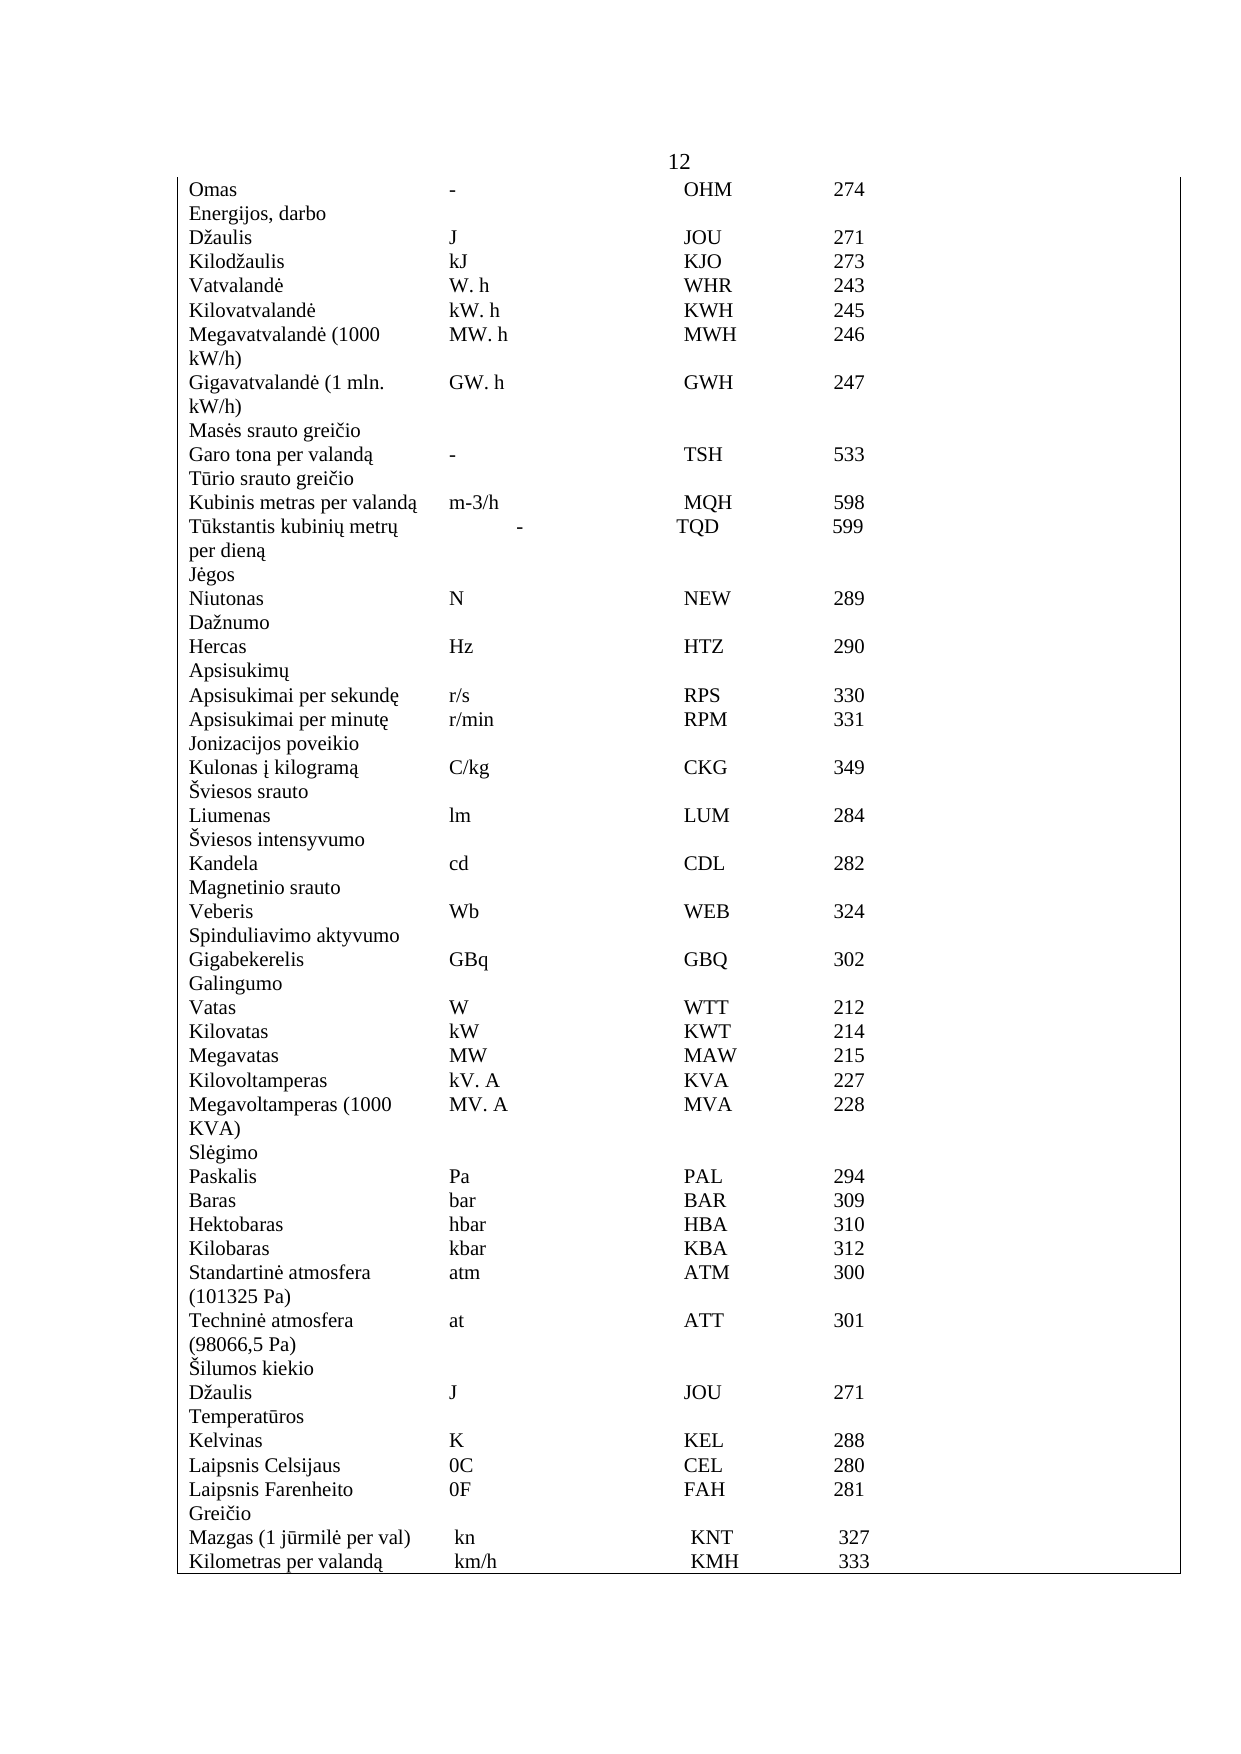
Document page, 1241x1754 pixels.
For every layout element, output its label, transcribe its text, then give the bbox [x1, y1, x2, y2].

table_cell Niutonas [178, 586, 430, 610]
table_cell PAL [665, 1164, 821, 1188]
table_cell Šilumos kiekio [178, 1356, 430, 1380]
table_cell Apsisukimai per sekundę [178, 683, 430, 707]
table_cell 302 [821, 947, 1180, 971]
table_cell 243 [821, 274, 1180, 297]
table_cell GBq [430, 947, 665, 971]
table_cell [821, 1140, 1180, 1164]
table_cell 212 [821, 995, 1180, 1019]
table_cell LUM [665, 803, 821, 827]
table_cell kW. h [430, 298, 665, 322]
table_cell HBA [665, 1212, 821, 1236]
table_cell KMH [665, 1549, 821, 1573]
table_cell KWH [665, 298, 821, 322]
table_cell NEW [665, 586, 821, 610]
table_cell [665, 875, 821, 899]
table_cell lm [430, 803, 665, 827]
table_cell Wb [430, 899, 665, 923]
table_cell MWH [665, 322, 821, 370]
table_cell Techninė atmosfera (98066,5 Pa) [178, 1308, 430, 1356]
table_cell r/min [430, 707, 665, 731]
table_cell hbar [430, 1212, 665, 1236]
table_cell 0F [430, 1477, 665, 1501]
table_cell 309 [821, 1188, 1180, 1212]
table_cell MW. h [430, 322, 665, 370]
table_cell 214 [821, 1019, 1180, 1043]
table_cell kV. A [430, 1068, 665, 1092]
table_cell [821, 1501, 1180, 1525]
table_cell [430, 827, 665, 851]
table_cell [430, 562, 665, 586]
table_cell 274 [821, 177, 1180, 201]
table_cell Spinduliavimo aktyvumo [178, 923, 430, 947]
table_cell 215 [821, 1044, 1180, 1067]
table_cell Baras [178, 1188, 430, 1212]
table_cell Apsisukimai per minutę [178, 707, 430, 731]
table_cell C/kg [430, 755, 665, 779]
table_cell Greičio [178, 1501, 430, 1525]
table_cell [665, 731, 821, 755]
table_cell WEB [665, 899, 821, 923]
table_cell - [430, 514, 665, 562]
table_cell 310 [821, 1212, 1180, 1236]
table_cell WTT [665, 995, 821, 1019]
table_cell [430, 779, 665, 803]
table_cell Hercas [178, 634, 430, 658]
table_cell Standartinė atmosfera (101325 Pa) [178, 1260, 430, 1308]
table_cell 246 [821, 322, 1180, 370]
table_cell Apsisukimų [178, 659, 430, 682]
table_cell BAR [665, 1188, 821, 1212]
table_cell 599 [821, 514, 1180, 562]
table_cell Kilodžaulis [178, 249, 430, 273]
table_cell kJ [430, 249, 665, 273]
table_cell bar [430, 1188, 665, 1212]
table_cell 289 [821, 586, 1180, 610]
table_cell CKG [665, 755, 821, 779]
table_cell [821, 466, 1180, 490]
table_cell [821, 827, 1180, 851]
table_cell Paskalis [178, 1164, 430, 1188]
table_cell kn [430, 1525, 665, 1549]
table_cell Laipsnis Celsijaus [178, 1453, 430, 1477]
table_cell Kandela [178, 851, 430, 875]
table_cell 331 [821, 707, 1180, 731]
table_cell [430, 875, 665, 899]
table_cell 301 [821, 1308, 1180, 1356]
table_cell [665, 1501, 821, 1525]
table_cell HTZ [665, 634, 821, 658]
table_cell ATT [665, 1308, 821, 1356]
table_cell GBQ [665, 947, 821, 971]
table_cell Magnetinio srauto [178, 875, 430, 899]
table_cell 228 [821, 1092, 1180, 1140]
table_cell Jėgos [178, 562, 430, 586]
table_cell K [430, 1429, 665, 1452]
table_cell Kelvinas [178, 1429, 430, 1452]
table_cell [430, 659, 665, 682]
table_cell Džaulis [178, 1380, 430, 1404]
table_cell W [430, 995, 665, 1019]
table_cell MAW [665, 1044, 821, 1067]
table_cell JOU [665, 1380, 821, 1404]
table_cell Vatas [178, 995, 430, 1019]
table_cell Kilovoltamperas [178, 1068, 430, 1092]
table_cell 349 [821, 755, 1180, 779]
table_cell 280 [821, 1453, 1180, 1477]
table_cell Dažnumo [178, 610, 430, 634]
table_cell ATM [665, 1260, 821, 1308]
table_cell GWH [665, 370, 821, 418]
table_cell KNT [665, 1525, 821, 1549]
table_cell Laipsnis Farenheito [178, 1477, 430, 1501]
table_cell [665, 201, 821, 225]
table_cell Jonizacijos poveikio [178, 731, 430, 755]
table_cell [821, 971, 1180, 995]
table_cell Veberis [178, 899, 430, 923]
table_cell RPS [665, 683, 821, 707]
table_cell 247 [821, 370, 1180, 418]
table_cell Šviesos srauto [178, 779, 430, 803]
table_cell 227 [821, 1068, 1180, 1092]
table_cell [430, 923, 665, 947]
table_cell 324 [821, 899, 1180, 923]
table_cell RPM [665, 707, 821, 731]
table_cell [665, 659, 821, 682]
table_cell [665, 466, 821, 490]
table_cell [430, 731, 665, 755]
table_cell at [430, 1308, 665, 1356]
table_cell km/h [430, 1549, 665, 1573]
table_cell Vatvalandė [178, 274, 430, 297]
table_cell CEL [665, 1453, 821, 1477]
table_cell Slėgimo [178, 1140, 430, 1164]
table_cell [821, 610, 1180, 634]
table_cell TQD [665, 514, 821, 562]
table_cell JOU [665, 225, 821, 249]
table_cell [665, 562, 821, 586]
table_cell WHR [665, 274, 821, 297]
table_cell [665, 1404, 821, 1428]
table_cell OHM [665, 177, 821, 201]
table_cell [665, 1356, 821, 1380]
table_cell 294 [821, 1164, 1180, 1188]
table_cell Kubinis metras per valandą [178, 490, 430, 514]
table_cell [430, 466, 665, 490]
table_cell [821, 562, 1180, 586]
table_cell Kilobaras [178, 1236, 430, 1260]
table_cell Kilovatas [178, 1019, 430, 1043]
table_cell J [430, 1380, 665, 1404]
table_cell 330 [821, 683, 1180, 707]
table_cell 327 [821, 1525, 1180, 1549]
table_cell [821, 875, 1180, 899]
table_cell [821, 418, 1180, 442]
table_cell 288 [821, 1429, 1180, 1452]
table_cell [821, 1404, 1180, 1428]
table_cell Pa [430, 1164, 665, 1188]
table_cell FAH [665, 1477, 821, 1501]
table_cell MW [430, 1044, 665, 1067]
table_cell 271 [821, 225, 1180, 249]
table_cell - [430, 442, 665, 466]
table_cell GW. h [430, 370, 665, 418]
table_cell 273 [821, 249, 1180, 273]
table_cell [665, 923, 821, 947]
table_cell Kilometras per valandą [178, 1549, 430, 1573]
table_cell [665, 971, 821, 995]
table_cell Tūrio srauto greičio [178, 466, 430, 490]
table_cell Mazgas (1 jūrmilė per val) [178, 1525, 430, 1549]
table_cell [821, 1356, 1180, 1380]
table_cell Energijos, darbo [178, 201, 430, 225]
table_cell Megavatvalandė (1000 kW/h) [178, 322, 430, 370]
table_cell J [430, 225, 665, 249]
table_cell kW [430, 1019, 665, 1043]
table_cell 284 [821, 803, 1180, 827]
table_cell [430, 610, 665, 634]
table_cell r/s [430, 683, 665, 707]
table_cell KVA [665, 1068, 821, 1092]
table_cell [430, 1404, 665, 1428]
table_cell Galingumo [178, 971, 430, 995]
table_cell MQH [665, 490, 821, 514]
table_cell 312 [821, 1236, 1180, 1260]
table_cell [821, 731, 1180, 755]
table_cell Gigavatvalandė (1 mln. kW/h) [178, 370, 430, 418]
table_cell Masės srauto greičio [178, 418, 430, 442]
table_cell [665, 779, 821, 803]
table_cell [430, 1140, 665, 1164]
table_cell Gigabekerelis [178, 947, 430, 971]
table_cell Megavoltamperas (1000 KVA) [178, 1092, 430, 1140]
table_cell 0C [430, 1453, 665, 1477]
table_cell KJO [665, 249, 821, 273]
table_cell Tūkstantis kubinių metrų per dieną [178, 514, 430, 562]
table_cell KEL [665, 1429, 821, 1452]
table_cell m-3/h [430, 490, 665, 514]
table_cell KWT [665, 1019, 821, 1043]
table_cell Temperatūros [178, 1404, 430, 1428]
table_cell N [430, 586, 665, 610]
table_cell Hektobaras [178, 1212, 430, 1236]
table_cell [665, 610, 821, 634]
table_cell TSH [665, 442, 821, 466]
table_cell [821, 923, 1180, 947]
table_cell 533 [821, 442, 1180, 466]
table_cell [430, 1501, 665, 1525]
table_cell MV. A [430, 1092, 665, 1140]
table_cell [430, 971, 665, 995]
table_cell W. h [430, 274, 665, 297]
table_cell [821, 779, 1180, 803]
table_cell [665, 418, 821, 442]
table_cell 290 [821, 634, 1180, 658]
table_cell atm [430, 1260, 665, 1308]
table_cell kbar [430, 1236, 665, 1260]
table_cell cd [430, 851, 665, 875]
table_cell 300 [821, 1260, 1180, 1308]
table_cell 271 [821, 1380, 1180, 1404]
table_cell [821, 201, 1180, 225]
table_cell Šviesos intensyvumo [178, 827, 430, 851]
table_cell Kulonas į kilogramą [178, 755, 430, 779]
table_cell Liumenas [178, 803, 430, 827]
table_cell 333 [821, 1549, 1180, 1573]
table_cell 598 [821, 490, 1180, 514]
table_cell MVA [665, 1092, 821, 1140]
table_cell [821, 659, 1180, 682]
table_cell 281 [821, 1477, 1180, 1501]
table_cell Džaulis [178, 225, 430, 249]
table_cell Garo tona per valandą [178, 442, 430, 466]
table_cell [430, 201, 665, 225]
table_cell CDL [665, 851, 821, 875]
table_cell Omas [178, 177, 430, 201]
table_cell [430, 1356, 665, 1380]
table_cell 282 [821, 851, 1180, 875]
table_cell [430, 418, 665, 442]
table_cell Kilovatvalandė [178, 298, 430, 322]
table_cell - [430, 177, 665, 201]
table_cell Megavatas [178, 1044, 430, 1067]
table_cell [665, 1140, 821, 1164]
table_cell [665, 827, 821, 851]
table_cell Hz [430, 634, 665, 658]
table_cell 245 [821, 298, 1180, 322]
table_cell KBA [665, 1236, 821, 1260]
